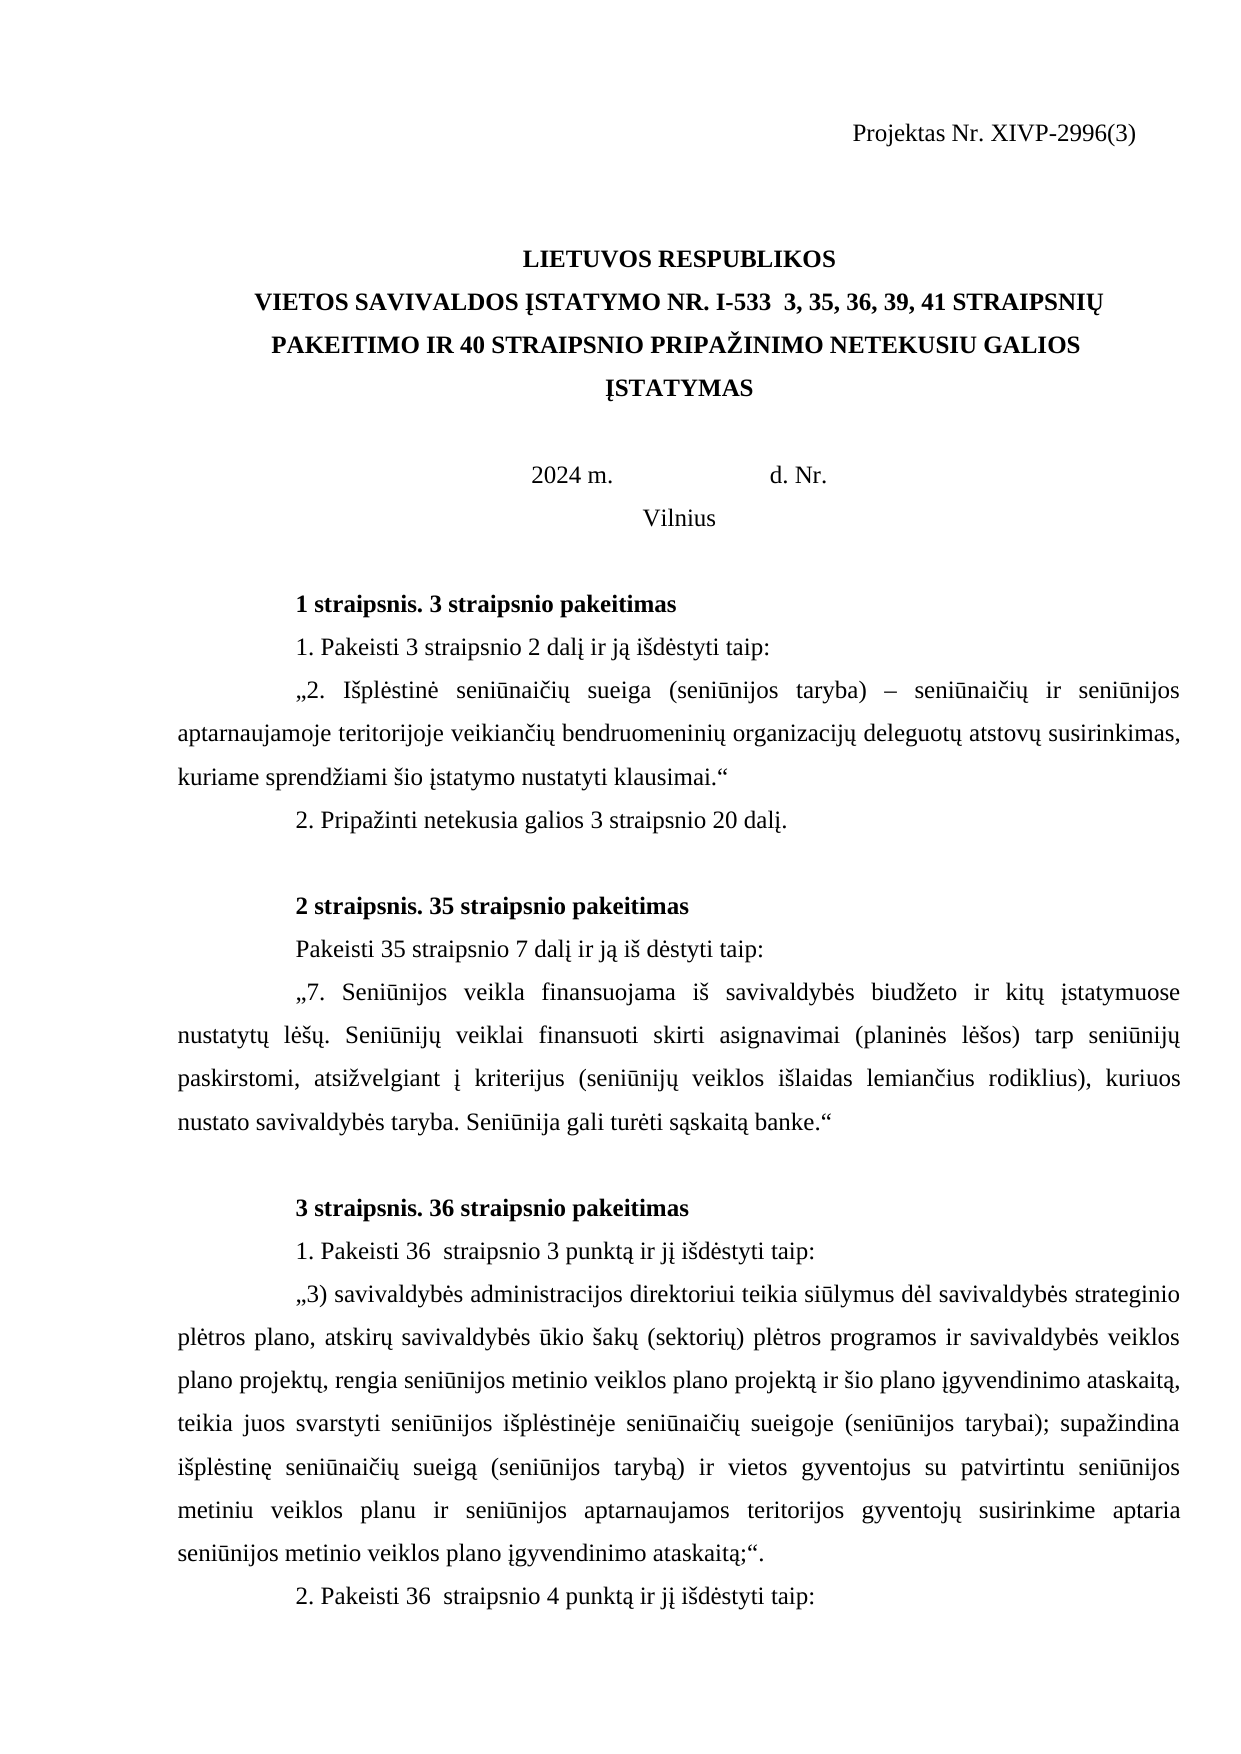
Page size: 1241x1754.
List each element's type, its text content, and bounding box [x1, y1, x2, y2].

text 2 straipsnis. 35 straipsnio pakeitimas [177, 891, 1181, 920]
text „7. Seniūnijos veikla finansuojama iš savivaldybės biudžeto ir kitų įstatymuose nustatytų lėšų. Seniūnijų veiklai finansuoti skirti asignavimai (planinės lėšos) tarp seniūnijų paskirstomi, atsižvelgiant į kriterijus (seniūnijų veiklos išlaidas lemiančius rodiklius), kuriuos nustato savivaldybės taryba. Seniūnija gali turėti sąskaitą banke.“ [177, 977, 1181, 1135]
text 1 straipsnis. 3 straipsnio pakeitimas [177, 589, 1181, 618]
text 2. Pakeisti 36 straipsnio 4 punktą ir jį išdėstyti taip: [177, 1581, 1181, 1610]
text 2024 m. d. Nr. [177, 460, 1181, 488]
text VIETOS SAVIVALDOS ĮSTATYMO NR. I-533 3, 35, 36, 39, 41 STRAIPSNIŲ PAKEITIMO IR 40 STRAIPSNIO PRIPAŽINIMO NETEKUSIU GALIOS [177, 287, 1181, 359]
text 1. Pakeisti 36 straipsnio 3 punktą ir jį išdėstyti taip: [177, 1236, 1181, 1265]
text Projektas Nr. XIVP-2996(3) [717, 118, 1181, 147]
text Pakeisti 35 straipsnio 7 dalį ir ją iš dėstyti taip: [177, 934, 1181, 963]
text ĮSTATYMAS [177, 373, 1181, 402]
text „2. Išplėstinė seniūnaičių sueiga (seniūnijos taryba) – seniūnaičių ir seniūnijos aptarnaujamoje teritorijoje veikiančių bendruomeninių organizacijų deleguotų atstovų susirinkimas, kuriame sprendžiami šio įstatymo nustatyti klausimai.“ [177, 675, 1181, 790]
text LIETUVOS RESPUBLIKOS [177, 244, 1181, 273]
text Vilnius [177, 503, 1181, 532]
text 1. Pakeisti 3 straipsnio 2 dalį ir ją išdėstyti taip: [177, 632, 1181, 661]
text 3 straipsnis. 36 straipsnio pakeitimas [177, 1193, 1181, 1222]
text 2. Pripažinti netekusia galios 3 straipsnio 20 dalį. [177, 805, 1181, 833]
text „3) savivaldybės administracijos direktoriui teikia siūlymus dėl savivaldybės strateginio plėtros plano, atskirų savivaldybės ūkio šakų (sektorių) plėtros programos ir savivaldybės veiklos plano projektų, rengia seniūnijos metinio veiklos plano projektą ir šio plano įgyvendinimo ataskaitą, teikia juos svarstyti seniūnijos išplėstinėje seniūnaičių sueigoje (seniūnijos tarybai); supažindina išplėstinę seniūnaičių sueigą (seniūnijos tarybą) ir vietos gyventojus su patvirtintu seniūnijos metiniu veiklos planu ir seniūnijos aptarnaujamos teritorijos gyventojų susirinkime aptaria seniūnijos metinio veiklos plano įgyvendinimo ataskaitą;“. [177, 1279, 1181, 1567]
